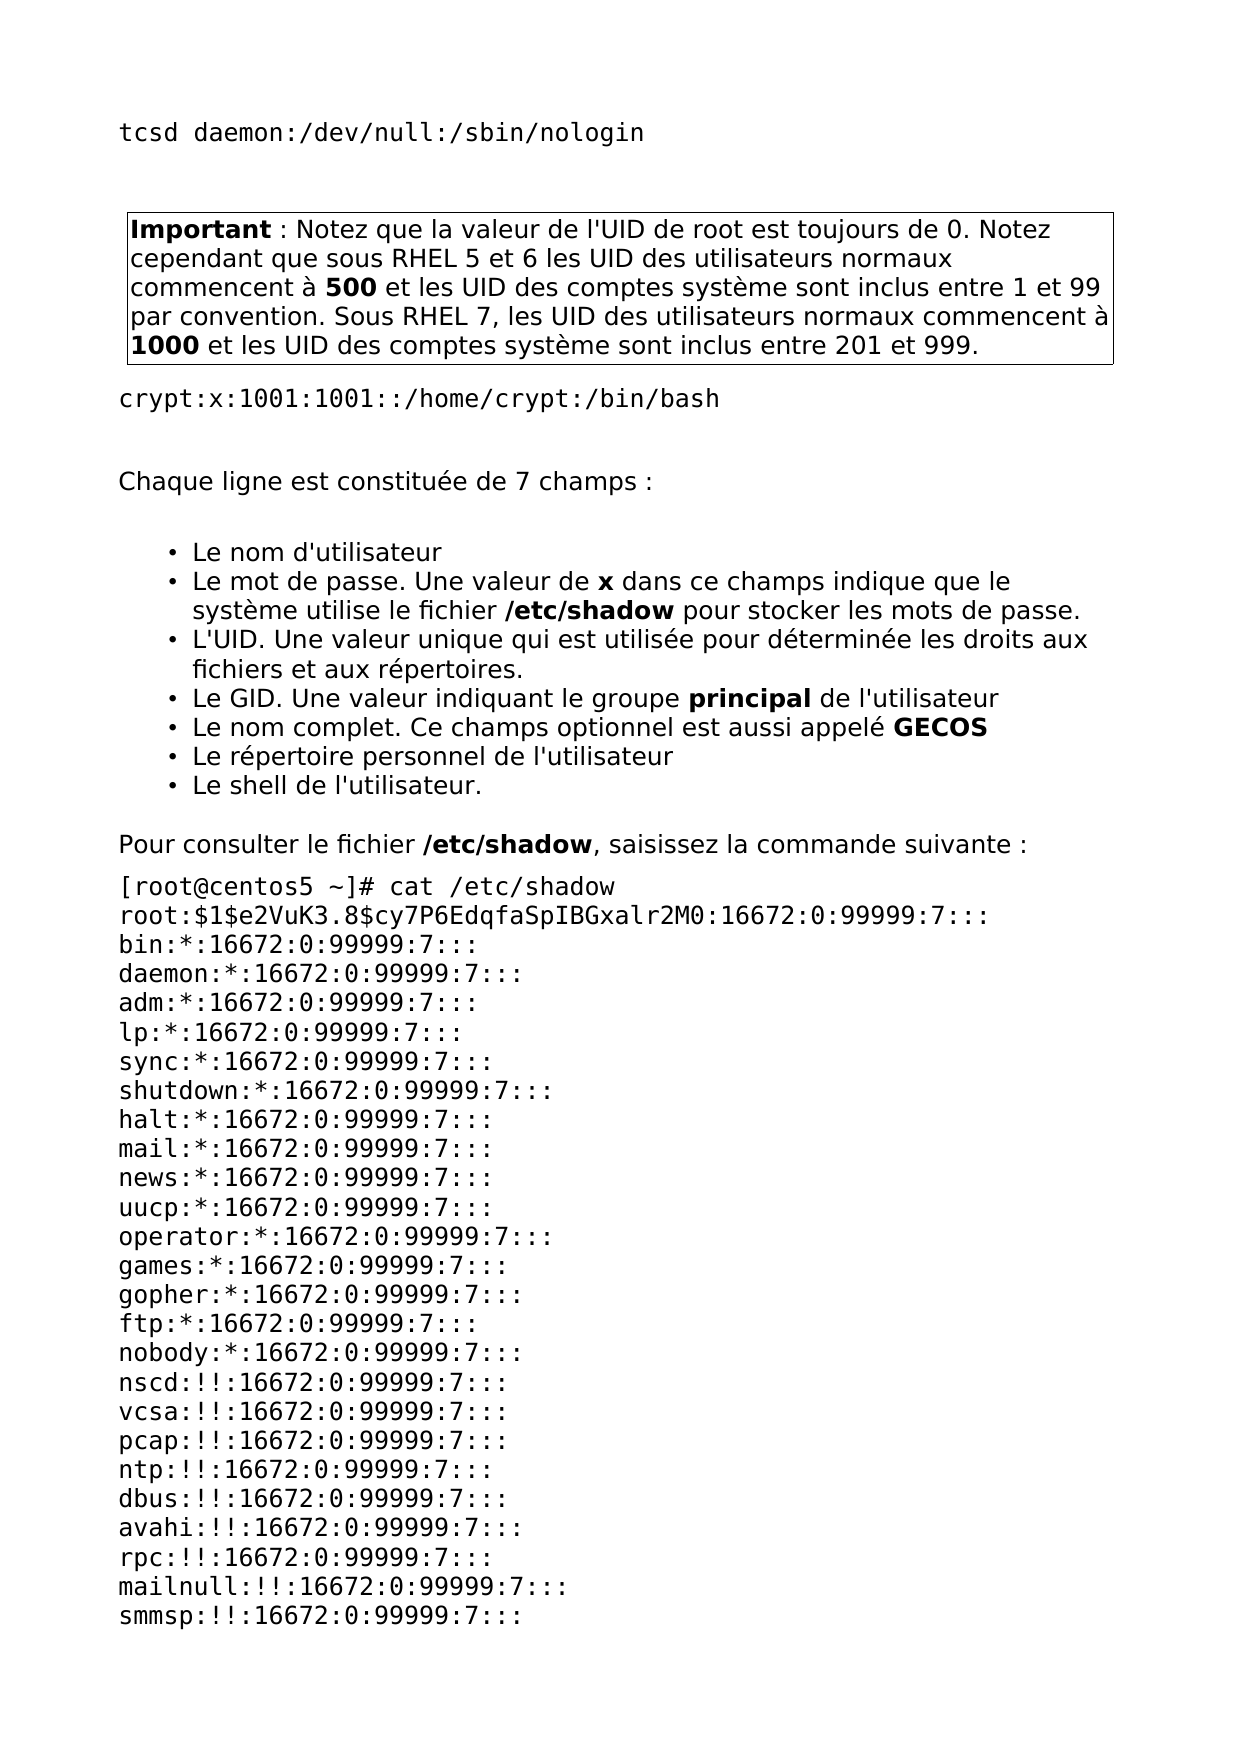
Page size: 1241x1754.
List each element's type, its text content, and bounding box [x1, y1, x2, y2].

list Le GID. Une valeur indiquant le groupe principal de l'utilisateur [177, 684, 1122, 713]
text [root@centos5 ~]# cat /etc/shadow root:$1$e2VuK3.8$cy7P6EdqfaSpIBGxalr2M0:16672:0:99999:7::: bin:*:16672:0:99999:7::: daemon:*:16672:0:99999:7::: adm:*:16672:0:99999:7::: lp:*:16672:0:99999:7::: sync:*:16672:0:99999:7::: shutdown:*:16672:0:99999:7::: halt:*:16672:0:99999:7::: mail:*:16672:0:99999:7::: news:*:16672:0:99999:7::: uucp:*:16672:0:99999:7::: operator:*:16672:0:99999:7::: games:*:16672:0:99999:7::: gopher:*:16672:0:99999:7::: ftp:*:16672:0:99999:7::: nobody:*:16672:0:99999:7::: nscd:!!:16672:0:99999:7::: vcsa:!!:16672:0:99999:7::: pcap:!!:16672:0:99999:7::: ntp:!!:16672:0:99999:7::: dbus:!!:16672:0:99999:7::: avahi:!!:16672:0:99999:7::: rpc:!!:16672:0:99999:7::: mailnull:!!:16672:0:99999:7::: smmsp:!!:16672:0:99999:7::: [118, 872, 1122, 1630]
text Pour consulter le fichier /etc/shadow, saisissez la commande suivante : [118, 830, 1122, 859]
text crypt:x:1001:1001::/home/crypt:/bin/bash [118, 373, 1122, 414]
text tcsd daemon:/dev/null:/sbin/nologin [118, 118, 1122, 188]
list Le nom complet. Ce champs optionnel est aussi appelé GECOS [177, 713, 1122, 742]
list Le répertoire personnel de l'utilisateur [177, 742, 1122, 772]
text Chaque ligne est constituée de 7 champs : [118, 467, 1122, 496]
table_header Important : Notez que la valeur de l'UID de root est toujours de 0. Notez cependant que sous RHEL 5 et 6 les UID des utilisateurs normaux commencent à 500 et les UID des comptes système sont inclus entre 1 et 99 par convention. Sous RHEL 7, les UID des utilisateurs normaux commencent à 1000 et les UID des comptes système sont inclus entre 201 et 999. [128, 213, 1113, 364]
list Le shell de l'utilisateur. [177, 772, 1122, 801]
list L'UID. Une valeur unique qui est utilisée pour déterminée les droits aux fichiers et aux répertoires. [177, 626, 1122, 684]
list Le nom d'utilisateur [177, 538, 1122, 567]
list Le mot de passe. Une valeur de x dans ce champs indique que le système utilise le fichier /etc/shadow pour stocker les mots de passe. [177, 567, 1122, 626]
